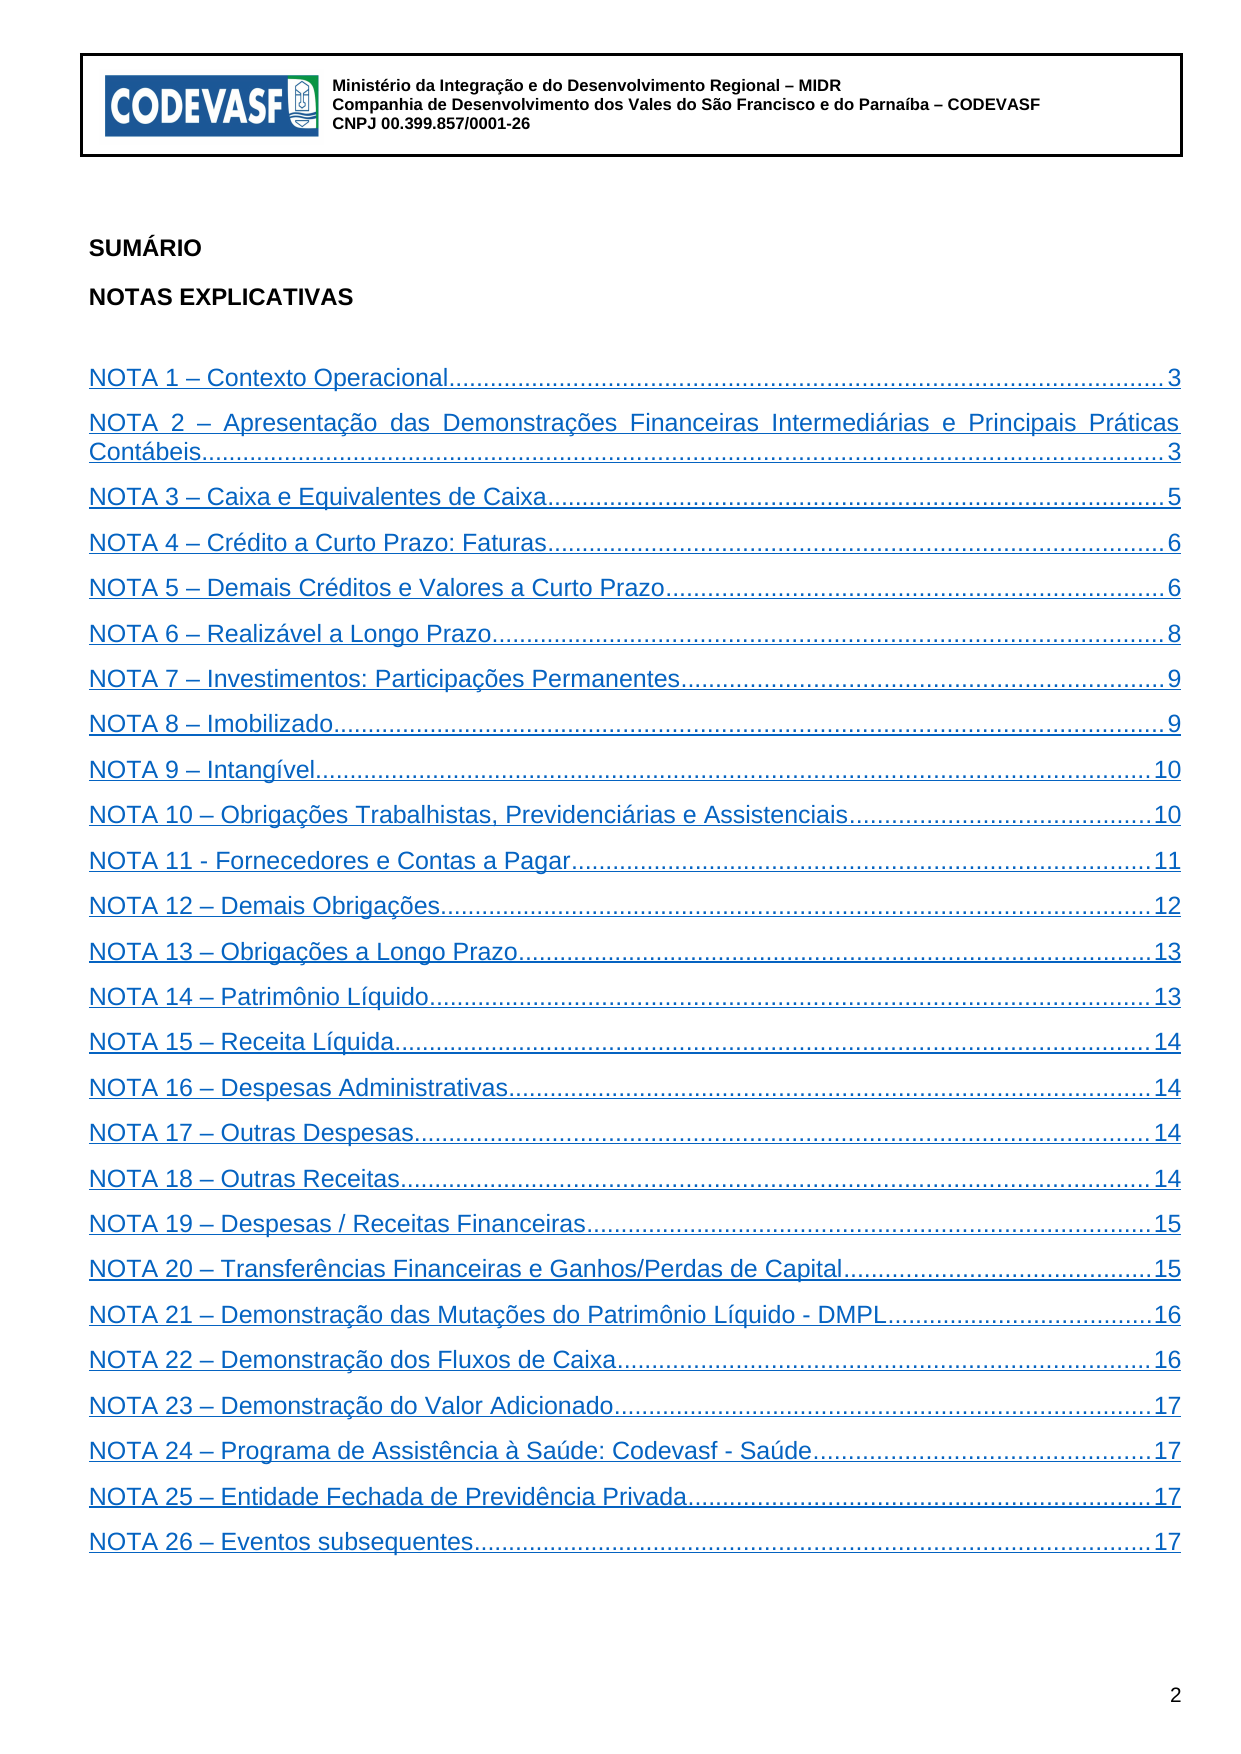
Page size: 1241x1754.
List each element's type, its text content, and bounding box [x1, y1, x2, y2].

text NOTA 25 – Entidade Fechada de Previdência Privada 17 [89, 1481, 1181, 1506]
text NOTA 20 – Transferências Financeiras e Ganhos/Perdas de Capital 15 [89, 1254, 1181, 1279]
text NOTA 12 – Demais Obrigações 12 [89, 891, 1181, 916]
text NOTA 2 – Apresentação das Demonstrações Financeiras Intermediárias e Principais Práticas Contábeis 3 [89, 434, 1181, 462]
text NOTA 9 – Intangível 10 [89, 755, 1181, 780]
text NOTA 24 – Programa de Assistência à Saúde: Codevasf - Saúde 17 [89, 1436, 1181, 1461]
text NOTA 3 – Caixa e Equivalentes de Caixa 5 [89, 482, 1181, 507]
text NOTA 7 – Investimentos: Participações Permanentes 9 [89, 664, 1181, 689]
text NOTA 19 – Despesas / Receitas Financeiras 15 [89, 1209, 1181, 1234]
picture [99, 69, 325, 145]
text NOTA 2 – Apresentação das Demonstrações Financeiras Intermediárias e Principais Práticas Contábeis 3 [89, 408, 1181, 433]
text NOTA 26 – Eventos subsequentes 17 [89, 1527, 1181, 1552]
text NOTA 8 – Imobilizado 9 [89, 709, 1181, 734]
text NOTA 14 – Patrimônio Líquido 13 [89, 982, 1181, 1007]
text NOTA 21 – Demonstração das Mutações do Patrimônio Líquido - DMPL 16 [89, 1300, 1181, 1325]
text NOTA 15 – Receita Líquida 14 [89, 1027, 1181, 1052]
text NOTA 16 – Despesas Administrativas 14 [89, 1073, 1181, 1098]
text NOTA 22 – Demonstração dos Fluxos de Caixa 16 [89, 1345, 1181, 1370]
text NOTA 13 – Obrigações a Longo Prazo 13 [89, 936, 1181, 961]
text NOTA 18 – Outras Receitas 14 [89, 1163, 1181, 1189]
text NOTA 17 – Outras Despesas 14 [89, 1118, 1181, 1143]
text NOTA 5 – Demais Créditos e Valores a Curto Prazo 6 [89, 573, 1181, 598]
text NOTA 10 – Obrigações Trabalhistas, Previdenciárias e Assistenciais 10 [89, 800, 1181, 825]
text SUMÁRIO [89, 234, 1181, 262]
text NOTAS EXPLICATIVAS [89, 283, 1181, 310]
text NOTA 1 – Contexto Operacional 3 [89, 363, 1181, 388]
text NOTA 23 – Demonstração do Valor Adicionado 17 [89, 1391, 1181, 1416]
text NOTA 4 – Crédito a Curto Prazo: Faturas 6 [89, 528, 1181, 553]
text NOTA 6 – Realizável a Longo Prazo 8 [89, 618, 1181, 644]
text NOTA 11 - Fornecedores e Contas a Pagar 11 [89, 846, 1181, 871]
